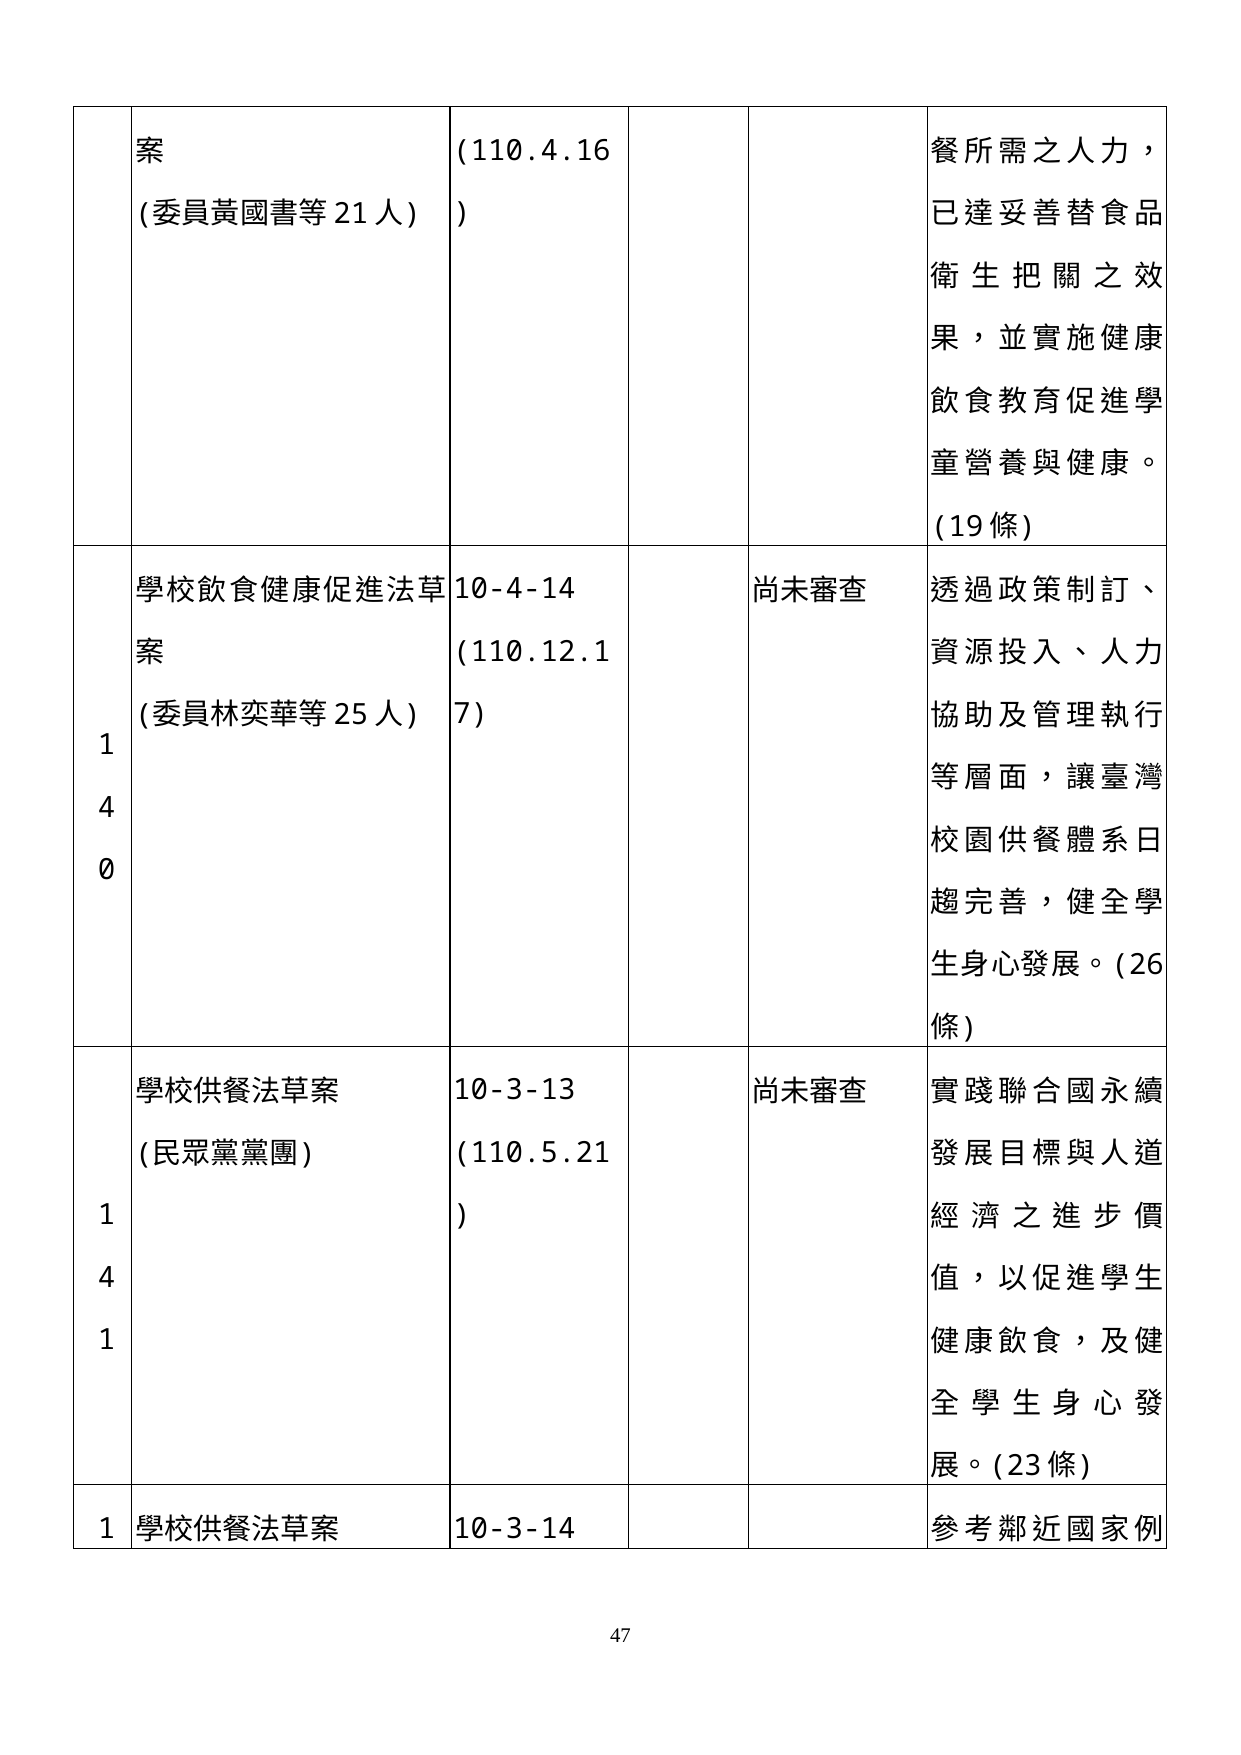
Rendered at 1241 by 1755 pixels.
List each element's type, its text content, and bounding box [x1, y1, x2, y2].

table_cell 10-3-14 [451, 1485, 628, 1548]
table_cell [629, 546, 748, 1046]
table_cell [74, 1047, 131, 1484]
table_cell [629, 1047, 748, 1484]
table_cell [749, 107, 927, 544]
table_cell [629, 1485, 748, 1548]
table_cell 透過政策制訂、資源投入、人力協助及管理執行等層面，讓臺灣校園供餐體系日趨完善，健全學生身心發展。(26條) [928, 546, 1166, 1046]
table_cell 學校飲食健康促進法草案 (委員林奕華等25人) [132, 546, 449, 1046]
table_cell 餐所需之人力，已達妥善替食品衛生把關之效果，並實施健康飲食教育促進學童營養與健康。(19條) [928, 107, 1166, 544]
table_cell 尚未審查 [749, 1047, 927, 1484]
table_cell [74, 107, 131, 544]
table_cell 實踐聯合國永續發展目標與人道經濟之進步價值，以促進學生健康飲食，及健全學生身心發展。(23條) [928, 1047, 1166, 1484]
table_cell [629, 107, 748, 544]
table_cell 參考鄰近國家例 [928, 1485, 1166, 1548]
table_cell 尚未審查 [749, 546, 927, 1046]
table_cell (110.4.16) [451, 107, 628, 544]
table_cell 案 (委員黃國書等21人) [132, 107, 449, 544]
table_cell [74, 1485, 131, 1548]
table_cell 10-3-13 (110.5.21) [451, 1047, 628, 1484]
table_cell [74, 546, 131, 1046]
table_cell 10-4-14 (110.12.17) [451, 546, 628, 1046]
table_cell 學校供餐法草案 (民眾黨黨團) [132, 1047, 449, 1484]
table_cell [749, 1485, 927, 1548]
table_cell 學校供餐法草案 [132, 1485, 449, 1548]
